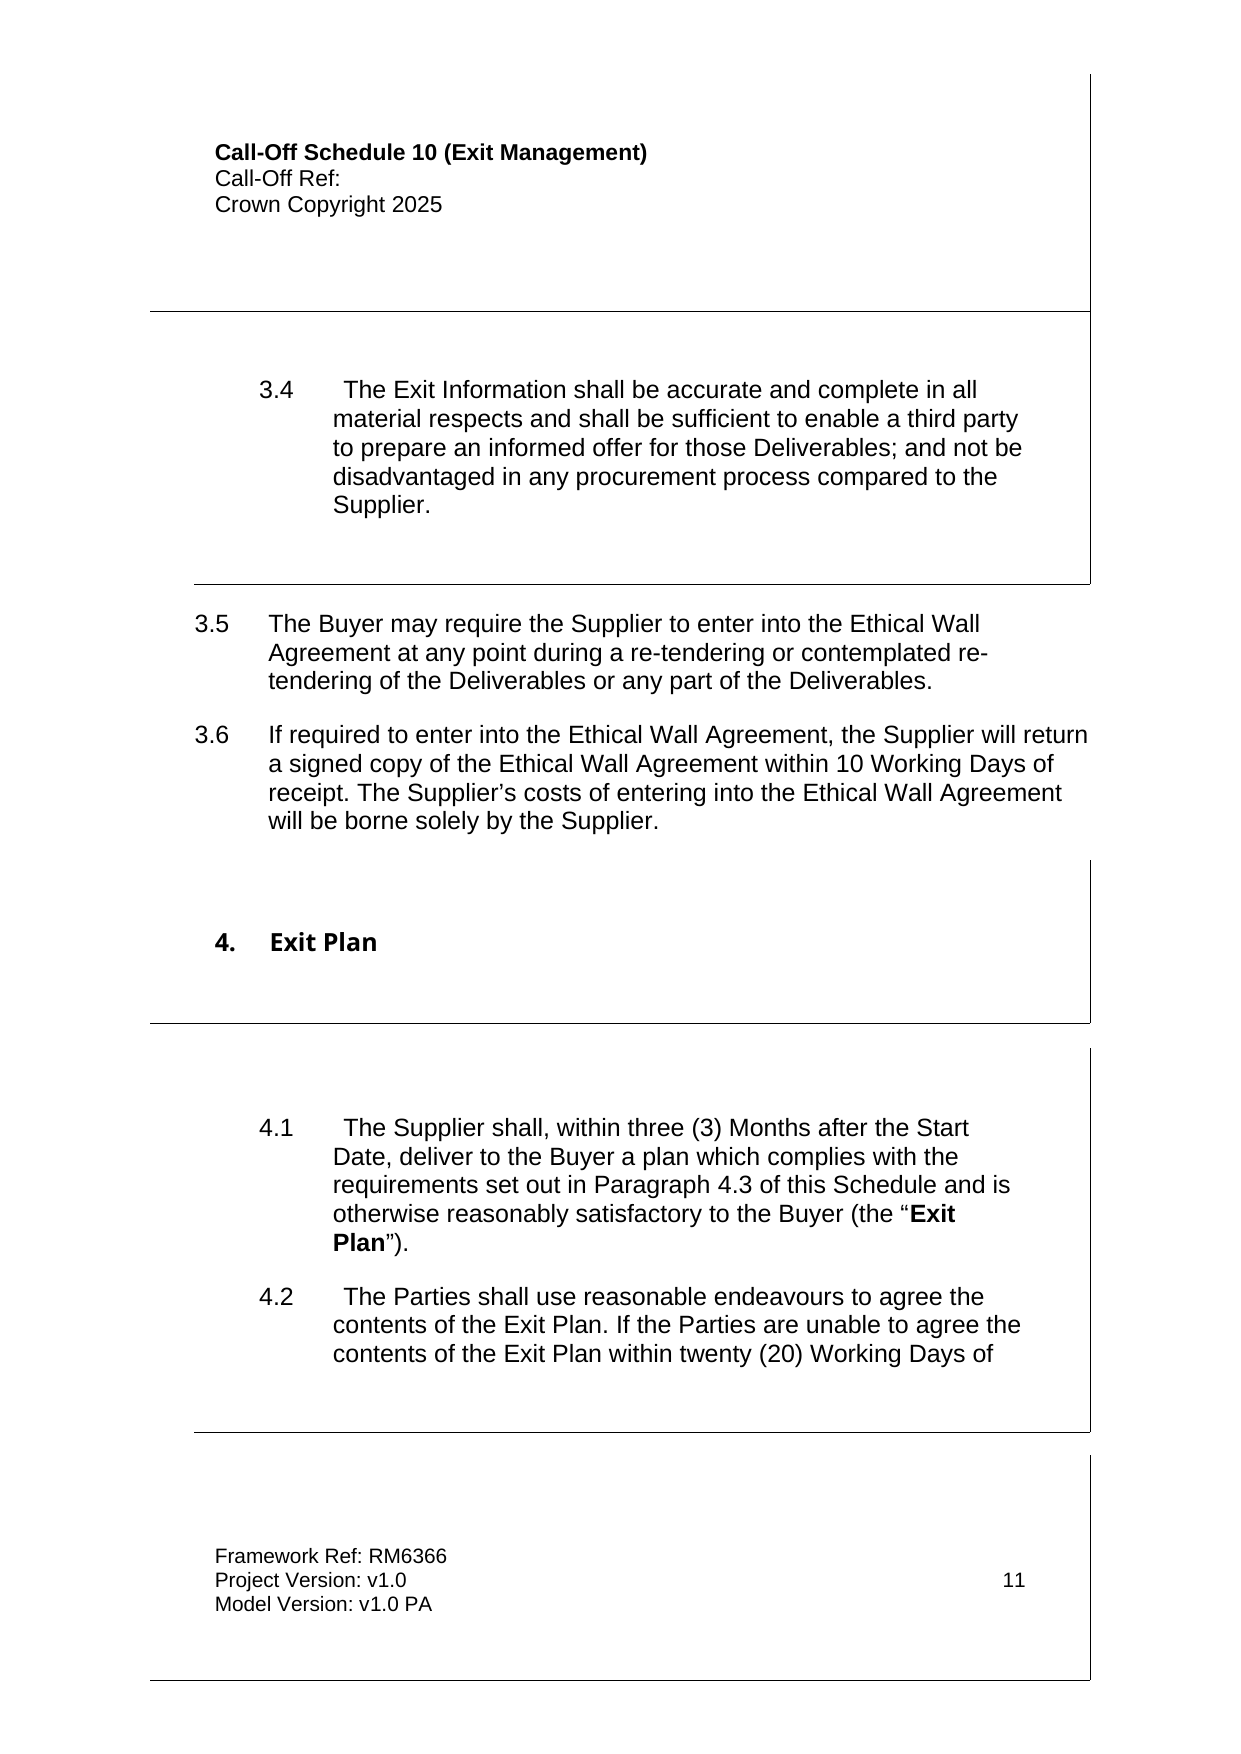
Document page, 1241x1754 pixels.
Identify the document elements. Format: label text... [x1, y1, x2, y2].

list The Buyer may require the Supplier to enter into the Ethical Wall Agreement at any point during a re-tendering or contemplated re-tendering of the Deliverables or any part of the Deliverables. [194, 609, 1090, 695]
list The Exit Information shall be accurate and complete in all material respects and shall be sufficient to enable a third party to prepare an informed offer for those Deliverables; and not be disadvantaged in any procurement process compared to the Supplier. [194, 311, 1090, 584]
list If required to enter into the Ethical Wall Agreement, the Supplier will return a signed copy of the Ethical Wall Agreement within 10 Working Days of receipt. The Supplier’s costs of entering into the Ethical Wall Agreement will be borne solely by the Supplier. [194, 720, 1090, 835]
list The Supplier shall, within three (3) Months after the Start Date, deliver to the Buyer a plan which complies with the requirements set out in Paragraph 4.3 of this Schedule and is otherwise reasonably satisfactory to the Buyer (the “Exit Plan”). [194, 1048, 1090, 1217]
list The Parties shall use reasonable endeavours to agree the contents of the Exit Plan. If the Parties are unable to agree the contents of the Exit Plan within twenty (20) Working Days of the latest date for its submission pursuant to Paragraph 4.1, then such Dispute shall be resolved in accordance with the Dispute Resolution Procedure. [194, 1217, 1090, 1432]
list Exit Plan [150, 860, 1090, 1023]
